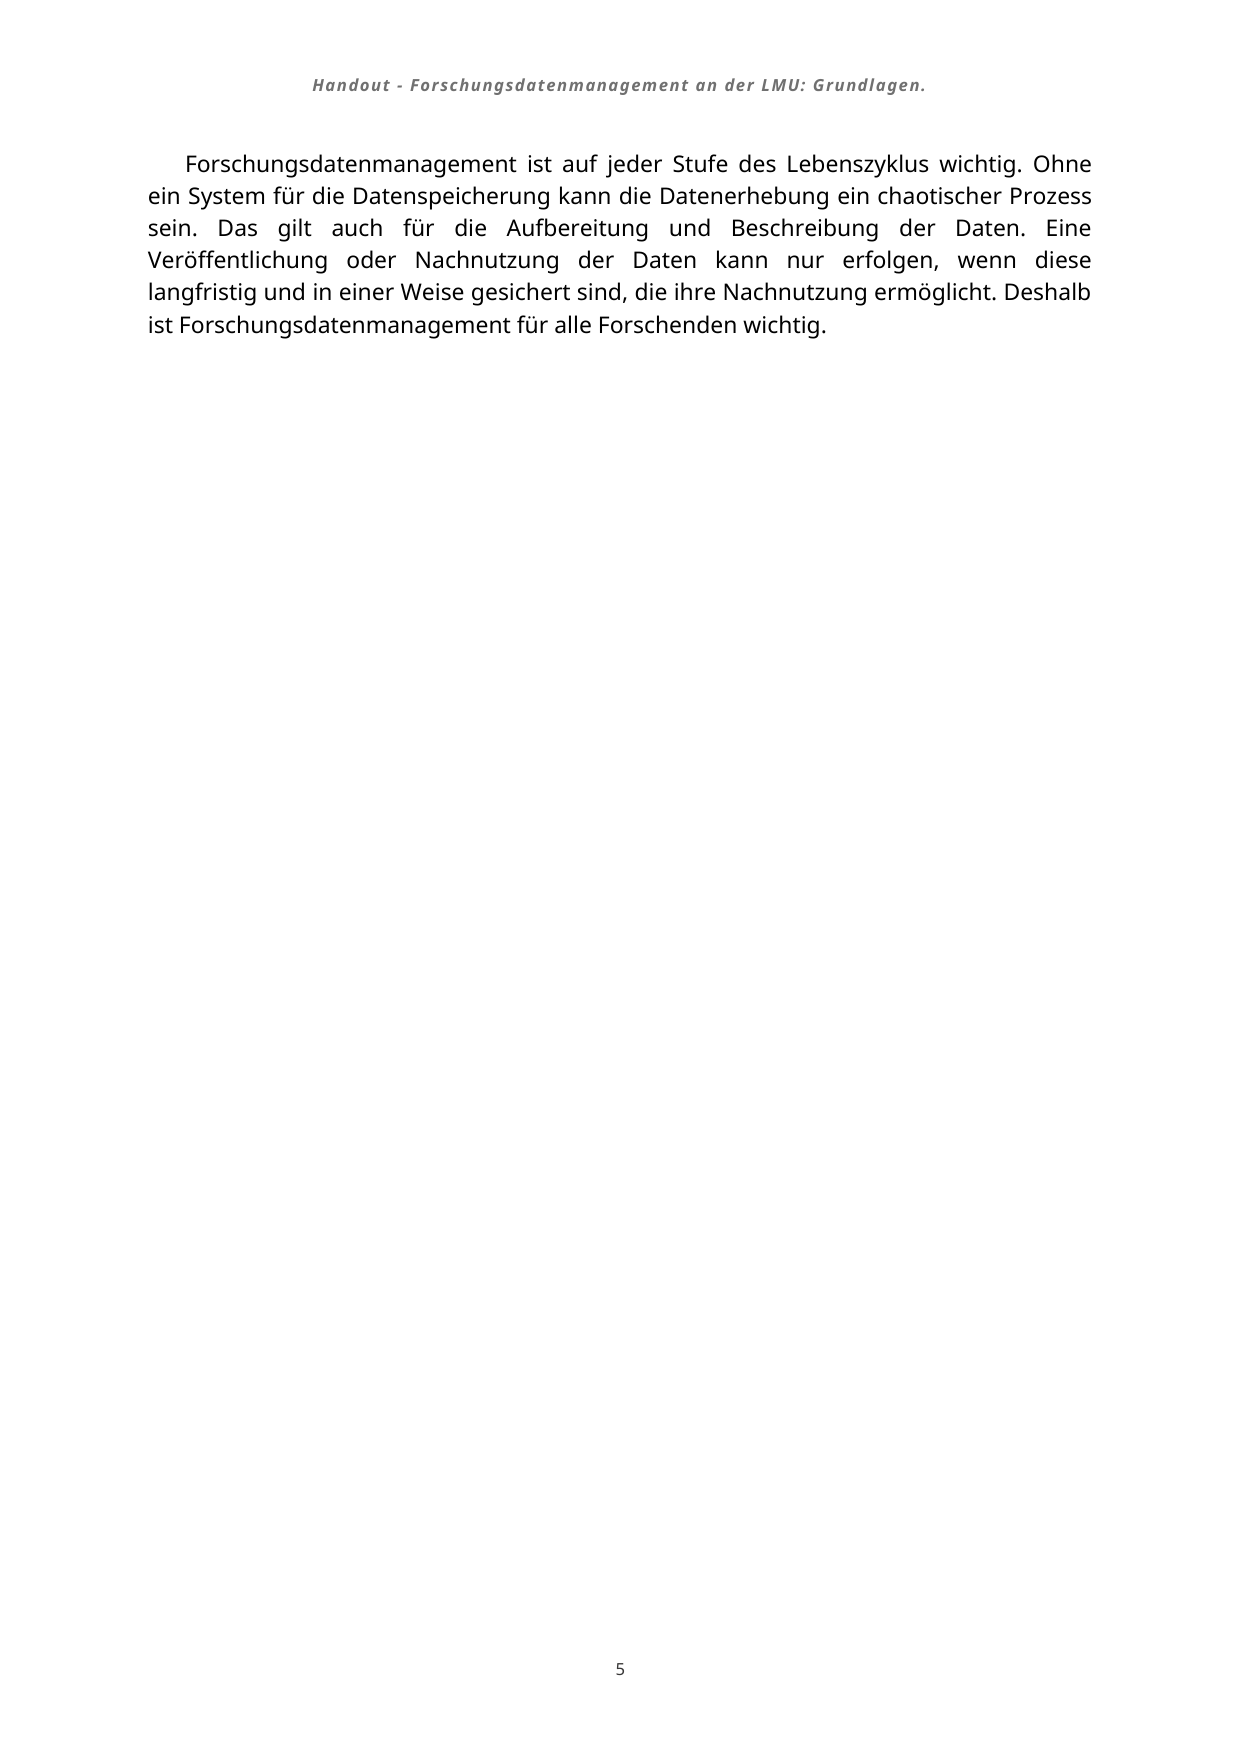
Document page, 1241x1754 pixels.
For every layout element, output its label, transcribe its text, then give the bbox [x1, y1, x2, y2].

text Forschungsdatenmanagement ist auf jeder Stufe des Lebenszyklus wichtig. Ohne ein System für die Datenspeicherung kann die Datenerhebung ein chaotischer Prozess sein. Das gilt auch für die Aufbereitung und Beschreibung der Daten. Eine Veröffentlichung oder Nachnutzung der Daten kann nur erfolgen, wenn diese langfristig und in einer Weise gesichert sind, die ihre Nachnutzung ermöglicht. Deshalb ist Forschungsdatenmanagement für alle Forschenden wichtig. [148, 148, 1093, 340]
